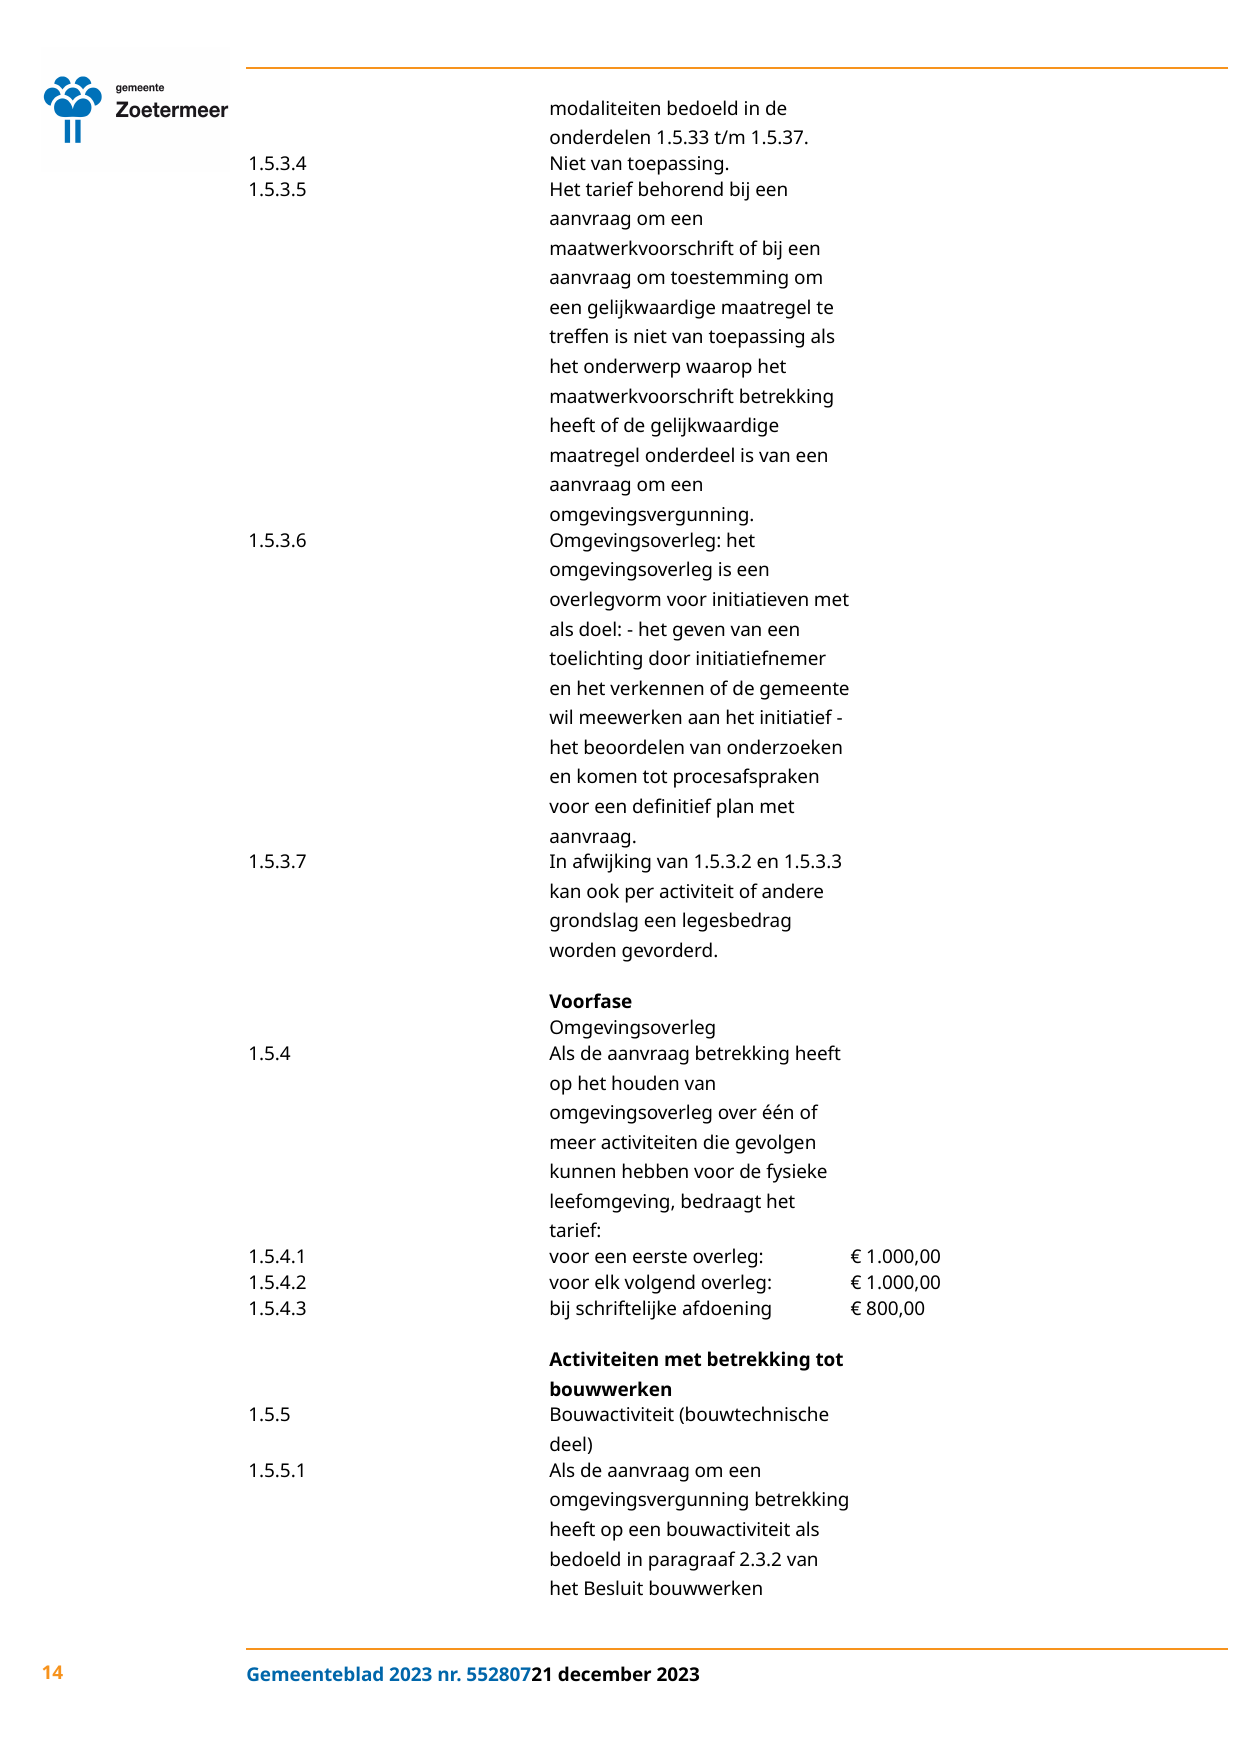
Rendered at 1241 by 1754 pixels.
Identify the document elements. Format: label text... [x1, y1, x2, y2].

table_cell [248, 1346, 549, 1402]
table_cell [850, 1321, 1152, 1346]
table_cell 1.5.4.2 [248, 1269, 549, 1295]
table_cell Niet van toepassing. [549, 150, 850, 176]
table_cell 1.5.3.6 [248, 527, 549, 848]
table_cell [850, 95, 1152, 150]
table_cell Het tarief behorend bij een aanvraag om een maatwerkvoorschrift of bij een aanvraag om toestemming om een gelijkwaardige maatregel te treffen is niet van toepassing als het onderwerp waarop het maatwerkvoorschrift betrekking heeft of de gelijkwaardige maatregel onderdeel is van een aanvraag om een omgevingsvergunning. [549, 176, 850, 527]
table_cell Bouwactiviteit (bouwtechnische deel) [549, 1402, 850, 1457]
table_cell [549, 963, 850, 989]
table_cell [850, 1040, 1152, 1243]
table_cell In afwijking van 1.5.3.2 en 1.5.3.3 kan ook per activiteit of andere grondslag een legesbedrag worden gevorderd. [549, 849, 850, 963]
table_cell 1.5.3.4 [248, 150, 549, 176]
table_cell Activiteiten met betrekking tot bouwwerken [549, 1346, 850, 1402]
table_cell 1.5.3.7 [248, 849, 549, 963]
table_cell Als de aanvraag betrekking heeft op het houden van omgevingsoverleg over één of meer activiteiten die gevolgen kunnen hebben voor de fysieke leefomgeving, bedraagt het tarief: [549, 1040, 850, 1243]
table_cell [248, 1015, 549, 1040]
table_cell [850, 963, 1152, 989]
table_cell bij schriftelijke afdoening [549, 1295, 850, 1321]
table_cell € 1.000,00 [850, 1269, 1152, 1295]
table_cell 1.5.4.3 [248, 1295, 549, 1321]
table_cell 1.5.5.1 [248, 1457, 549, 1601]
table_cell [850, 1346, 1152, 1402]
table_cell Omgevingsoverleg [549, 1015, 850, 1040]
table_cell [248, 963, 549, 989]
table_cell € 800,00 [850, 1295, 1152, 1321]
table_cell 1.5.5 [248, 1402, 549, 1457]
table_cell 1.5.4 [248, 1040, 549, 1243]
table_cell [850, 989, 1152, 1014]
table_cell Als de aanvraag om een omgevingsvergunning betrekking heeft op een bouwactiviteit als bedoeld in paragraaf 2.3.2 van het Besluit bouwwerken [549, 1457, 850, 1601]
table_cell [850, 527, 1152, 848]
table_cell [850, 150, 1152, 176]
table_cell [850, 1402, 1152, 1457]
picture [41, 47, 231, 172]
table_cell € 1.000,00 [850, 1244, 1152, 1269]
table_cell voor een eerste overleg: [549, 1244, 850, 1269]
table_cell Omgevingsoverleg: het omgevingsoverleg is een overlegvorm voor initiatieven met als doel: - het geven van een toelichting door initiatiefnemer en het verkennen of de gemeente wil meewerken aan het initiatief - het beoordelen van onderzoeken en komen tot procesafspraken voor een definitief plan met aanvraag. [549, 527, 850, 848]
table_cell [850, 849, 1152, 963]
table_cell [850, 176, 1152, 527]
table_cell modaliteiten bedoeld in de onderdelen 1.5.33 t/m 1.5.37. [549, 95, 850, 150]
table_cell [248, 989, 549, 1014]
table_cell [850, 1457, 1152, 1601]
table_cell 1.5.4.1 [248, 1244, 549, 1269]
table_cell [549, 1321, 850, 1346]
table_cell voor elk volgend overleg: [549, 1269, 850, 1295]
table_cell [850, 1015, 1152, 1040]
table_cell Voorfase [549, 989, 850, 1014]
table_cell [248, 95, 549, 150]
table_cell 1.5.3.5 [248, 176, 549, 527]
table_cell [248, 1321, 549, 1346]
